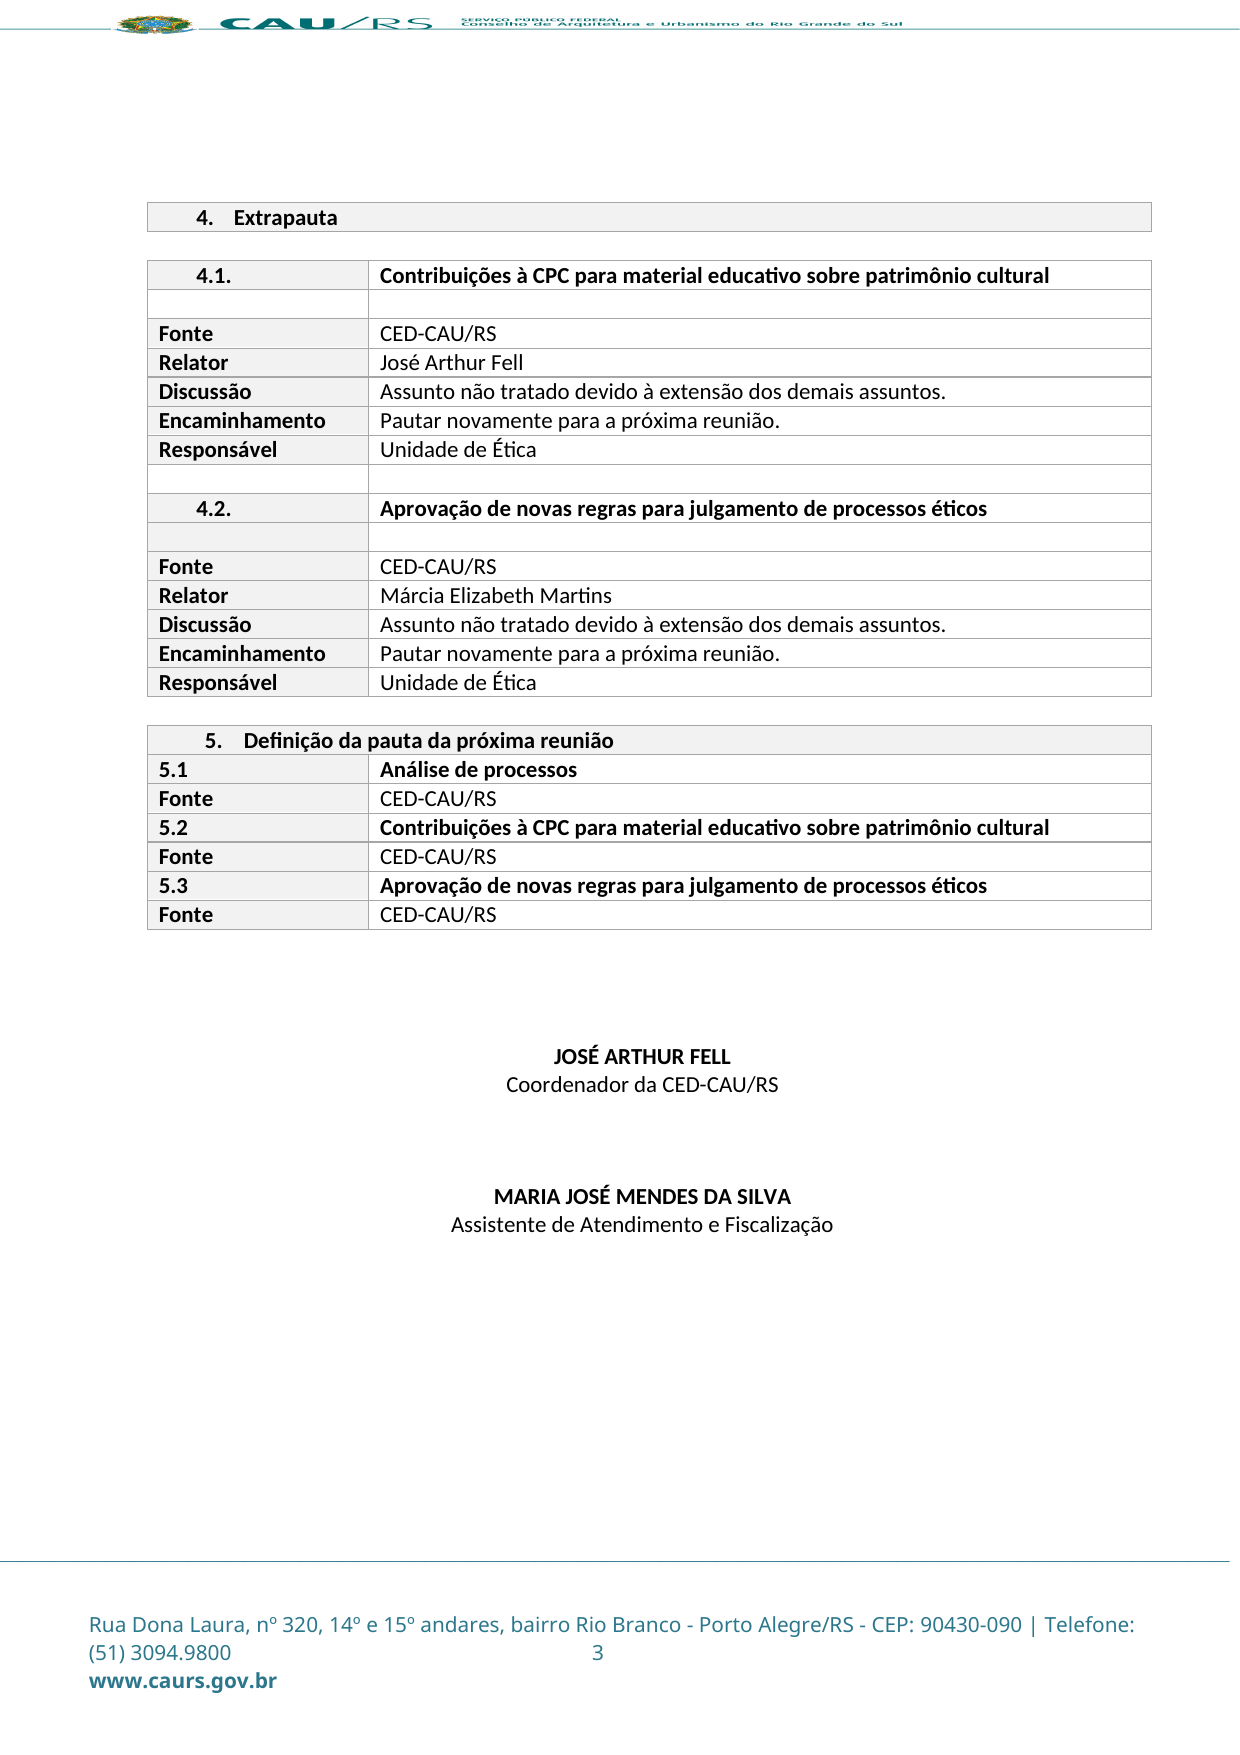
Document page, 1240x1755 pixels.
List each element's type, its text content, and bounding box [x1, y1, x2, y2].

table_cell José Arthur Fell [369, 349, 1151, 376]
table_header Contribuições à CPC para material educativo sobre patrimônio cultural [369, 261, 1151, 289]
table_cell Fonte [148, 784, 368, 812]
table_cell Discussão [148, 378, 368, 406]
table_cell Discussão [148, 610, 368, 638]
table_cell Encaminhamento [148, 639, 368, 667]
text Coordenador da CED-CAU/RS [148, 1070, 1137, 1098]
text Assistente de Atendimento e Fiscalização [148, 1210, 1137, 1238]
table_cell [148, 465, 368, 493]
table_cell CED-CAU/RS [369, 901, 1151, 929]
table_cell Fonte [148, 319, 368, 347]
table_cell Relator [148, 581, 368, 609]
table_cell [369, 290, 1151, 318]
table_cell Pautar novamente para a próxima reunião. [369, 639, 1151, 667]
table_cell Análise de processos [369, 755, 1151, 783]
table_cell 5.3 [148, 872, 368, 899]
text MARIA JOSÉ MENDES DA SILVA [148, 1182, 1137, 1210]
table_cell Unidade de Ética [369, 668, 1151, 696]
table_cell CED-CAU/RS [369, 319, 1151, 347]
table_cell Responsável [148, 436, 368, 464]
table_cell Responsável [148, 668, 368, 696]
text JOSÉ ARTHUR FELL [148, 1042, 1137, 1070]
table_cell CED-CAU/RS [369, 784, 1151, 812]
table_cell CED-CAU/RS [369, 552, 1151, 580]
table_header [148, 261, 368, 289]
table_cell [369, 465, 1151, 493]
table_cell Unidade de Ética [369, 436, 1151, 464]
table_cell Fonte [148, 552, 368, 580]
table_cell Pautar novamente para a próxima reunião. [369, 407, 1151, 434]
table_cell CED-CAU/RS [369, 843, 1151, 871]
table_cell [148, 290, 368, 318]
table_cell Aprovação de novas regras para julgamento de processos éticos [369, 494, 1151, 522]
table_cell Encaminhamento [148, 407, 368, 434]
table_cell Assunto não tratado devido à extensão dos demais assuntos. [369, 378, 1151, 406]
table_cell Fonte [148, 843, 368, 871]
table_cell Contribuições à CPC para material educativo sobre patrimônio cultural [369, 814, 1151, 841]
table_cell Assunto não tratado devido à extensão dos demais assuntos. [369, 610, 1151, 638]
table_cell [148, 523, 368, 551]
table_header 5. Definição da pauta da próxima reunião [148, 726, 1151, 754]
table_cell 5.2 [148, 814, 368, 841]
table_cell Fonte [148, 901, 368, 929]
table_cell [369, 523, 1151, 551]
table_cell Márcia Elizabeth Martins [369, 581, 1151, 609]
table_cell Aprovação de novas regras para julgamento de processos éticos [369, 872, 1151, 899]
table_cell [148, 494, 368, 522]
table_cell 5.1 [148, 755, 368, 783]
table_header Extrapauta [148, 203, 1151, 231]
table_cell Relator [148, 349, 368, 376]
